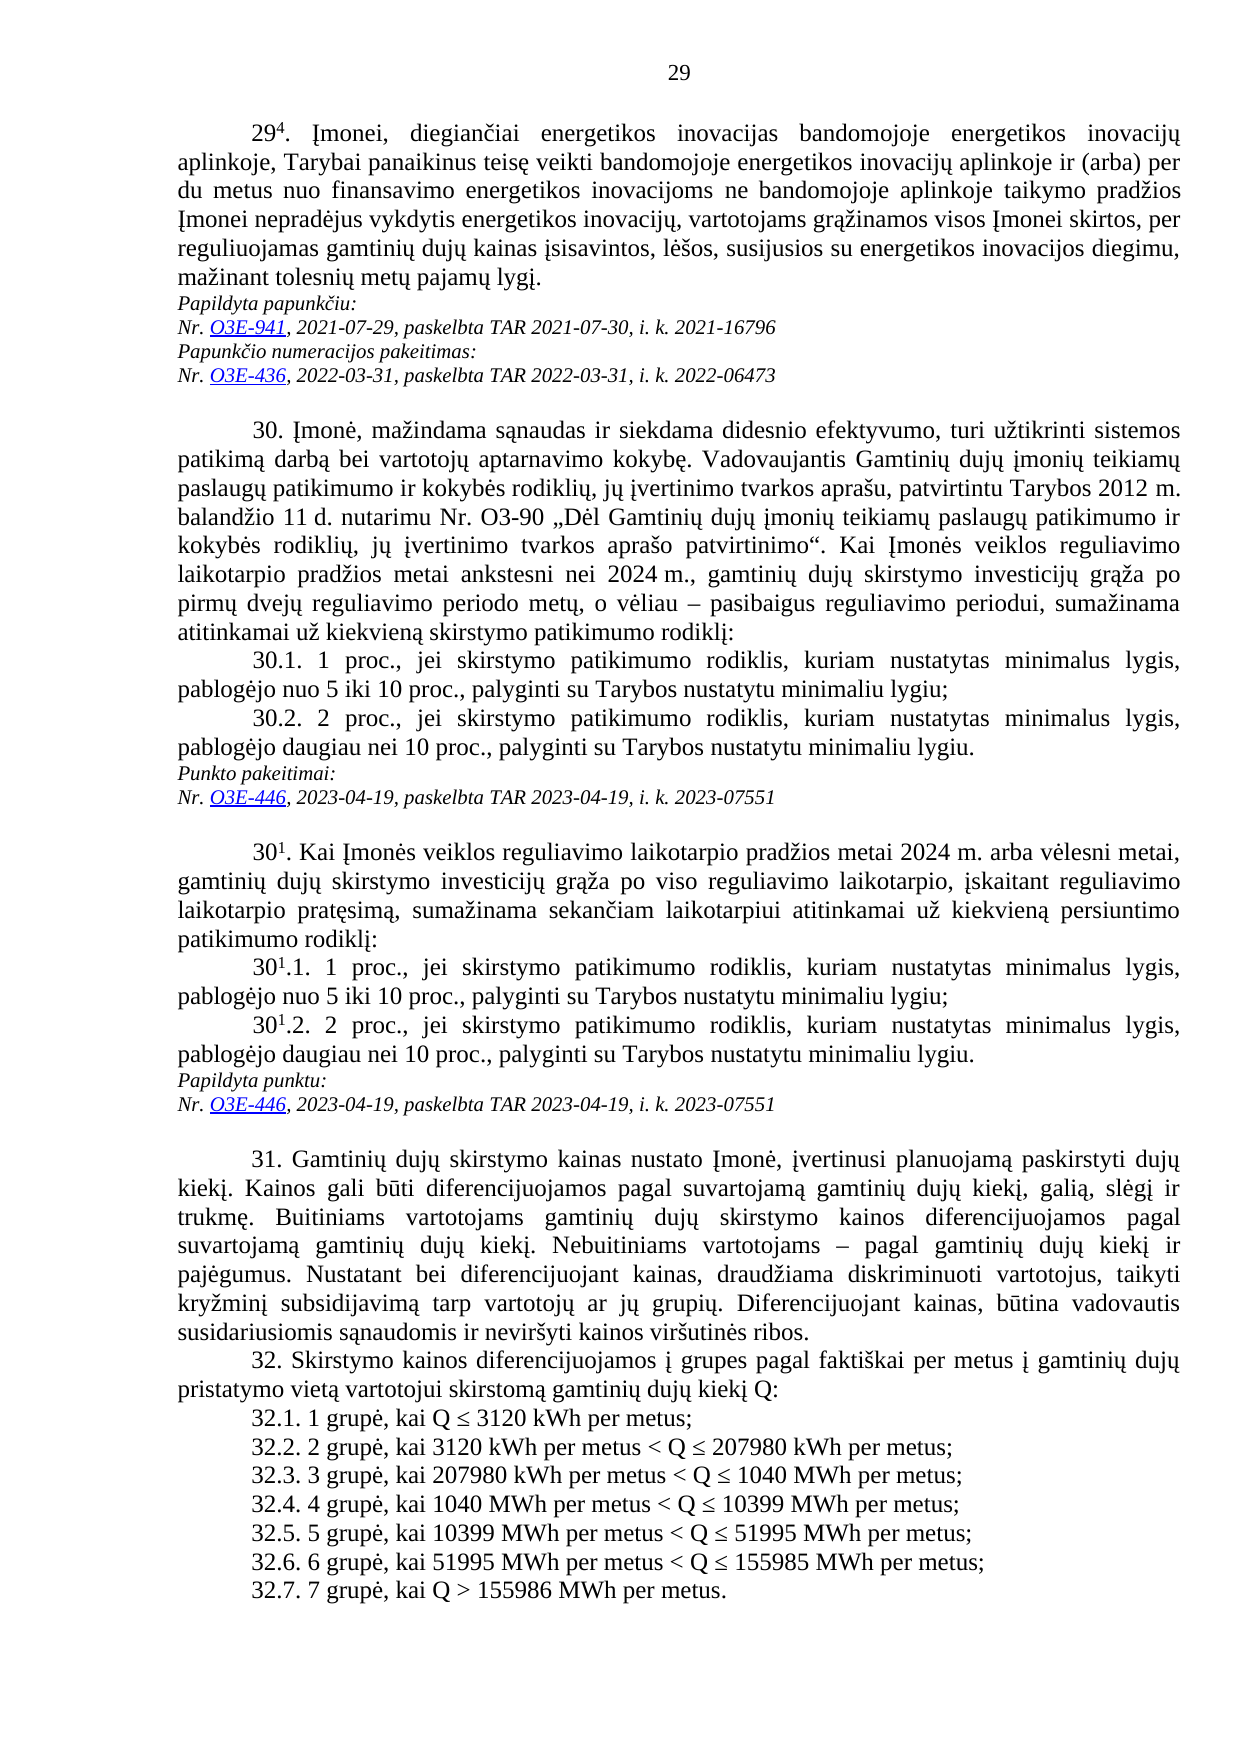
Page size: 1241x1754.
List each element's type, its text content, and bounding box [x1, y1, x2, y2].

text 32.6. 6 grupė, kai 51995 MWh per metus < Q ≤ 155985 MWh per metus; [177, 1547, 1181, 1576]
text Papildyta papunkčiu: [177, 291, 1181, 315]
text Papunkčio numeracijos pakeitimas: [177, 339, 1181, 363]
text 32.7. 7 grupė, kai Q > 155986 MWh per metus. [177, 1576, 1181, 1604]
text 31. Gamtinių dujų skirstymo kainas nustato Įmonė, įvertinusi planuojamą paskirstyti dujų kiekį. Kainos gali būti diferencijuojamos pagal suvartojamą gamtinių dujų kiekį, galią, slėgį ir trukmę. Buitiniams vartotojams gamtinių dujų skirstymo kainos diferencijuojamos pagal suvartojamą gamtinių dujų kiekį. Nebuitiniams vartotojams – pagal gamtinių dujų kiekį ir pajėgumus. Nustatant bei diferencijuojant kainas, draudžiama diskriminuoti vartotojus, taikyti kryžminį subsidijavimą tarp vartotojų ar jų grupių. Diferencijuojant kainas, būtina vadovautis susidariusiomis sąnaudomis ir neviršyti kainos viršutinės ribos. [177, 1144, 1181, 1346]
text Nr. O3E-446, 2023-04-19, paskelbta TAR 2023-04-19, i. k. 2023-07551 [177, 785, 1181, 809]
text 32.5. 5 grupė, kai 10399 MWh per metus < Q ≤ 51995 MWh per metus; [177, 1518, 1181, 1547]
text 32. Skirstymo kainos diferencijuojamos į grupes pagal faktiškai per metus į gamtinių dujų pristatymo vietą vartotojui skirstomą gamtinių dujų kiekį Q: [177, 1346, 1181, 1403]
text 32.1. 1 grupė, kai Q ≤ 3120 kWh per metus; [177, 1403, 1181, 1432]
text 30.1. 1 proc., jei skirstymo patikimumo rodiklis, kuriam nustatytas minimalus lygis, pablogėjo nuo 5 iki 10 proc., palyginti su Tarybos nustatytu minimaliu lygiu; [177, 646, 1181, 703]
text Punkto pakeitimai: [177, 761, 1181, 785]
text Papildyta punktu: [177, 1067, 1181, 1092]
text Nr. O3E-436, 2022-03-31, paskelbta TAR 2022-03-31, i. k. 2022-06473 [177, 363, 1181, 387]
text 32.3. 3 grupė, kai 207980 kWh per metus < Q ≤ 1040 MWh per metus; [177, 1461, 1181, 1489]
text 32.2. 2 grupė, kai 3120 kWh per metus < Q ≤ 207980 kWh per metus; [177, 1432, 1181, 1461]
text 30.2. 2 proc., jei skirstymo patikimumo rodiklis, kuriam nustatytas minimalus lygis, pablogėjo daugiau nei 10 proc., palyginti su Tarybos nustatytu minimaliu lygiu. [177, 703, 1181, 761]
text 301.1. 1 proc., jei skirstymo patikimumo rodiklis, kuriam nustatytas minimalus lygis, pablogėjo nuo 5 iki 10 proc., palyginti su Tarybos nustatytu minimaliu lygiu; [177, 952, 1181, 1010]
text 301. Kai Įmonės veiklos reguliavimo laikotarpio pradžios metai 2024 m. arba vėlesni metai, gamtinių dujų skirstymo investicijų grąža po viso reguliavimo laikotarpio, įskaitant reguliavimo laikotarpio pratęsimą, sumažinama sekančiam laikotarpiui atitinkamai už kiekvieną persiuntimo patikimumo rodiklį: [177, 837, 1181, 952]
text 294. Įmonei, diegiančiai energetikos inovacijas bandomojoje energetikos inovacijų aplinkoje, Tarybai panaikinus teisę veikti bandomojoje energetikos inovacijų aplinkoje ir (arba) per du metus nuo finansavimo energetikos inovacijoms ne bandomojoje aplinkoje taikymo pradžios Įmonei nepradėjus vykdytis energetikos inovacijų, vartotojams grąžinamos visos Įmonei skirtos, per reguliuojamas gamtinių dujų kainas įsisavintos, lėšos, susijusios su energetikos inovacijos diegimu, mažinant tolesnių metų pajamų lygį. [177, 118, 1181, 291]
text 30. Įmonė, mažindama sąnaudas ir siekdama didesnio efektyvumo, turi užtikrinti sistemos patikimą darbą bei vartotojų aptarnavimo kokybę. Vadovaujantis Gamtinių dujų įmonių teikiamų paslaugų patikimumo ir kokybės rodiklių, jų įvertinimo tvarkos aprašu, patvirtintu Tarybos 2012 m. balandžio 11 d. nutarimu Nr. O3-90 „Dėl Gamtinių dujų įmonių teikiamų paslaugų patikimumo ir kokybės rodiklių, jų įvertinimo tvarkos aprašo patvirtinimo“. Kai Įmonės veiklos reguliavimo laikotarpio pradžios metai ankstesni nei 2024 m., gamtinių dujų skirstymo investicijų grąža po pirmų dvejų reguliavimo periodo metų, o vėliau – pasibaigus reguliavimo periodui, sumažinama atitinkamai už kiekvieną skirstymo patikimumo rodiklį: [177, 416, 1181, 646]
text Nr. O3E-446, 2023-04-19, paskelbta TAR 2023-04-19, i. k. 2023-07551 [177, 1092, 1181, 1116]
text 32.4. 4 grupė, kai 1040 MWh per metus < Q ≤ 10399 MWh per metus; [177, 1489, 1181, 1518]
text 301.2. 2 proc., jei skirstymo patikimumo rodiklis, kuriam nustatytas minimalus lygis, pablogėjo daugiau nei 10 proc., palyginti su Tarybos nustatytu minimaliu lygiu. [177, 1010, 1181, 1067]
text Nr. O3E-941, 2021-07-29, paskelbta TAR 2021-07-30, i. k. 2021-16796 [177, 315, 1181, 339]
